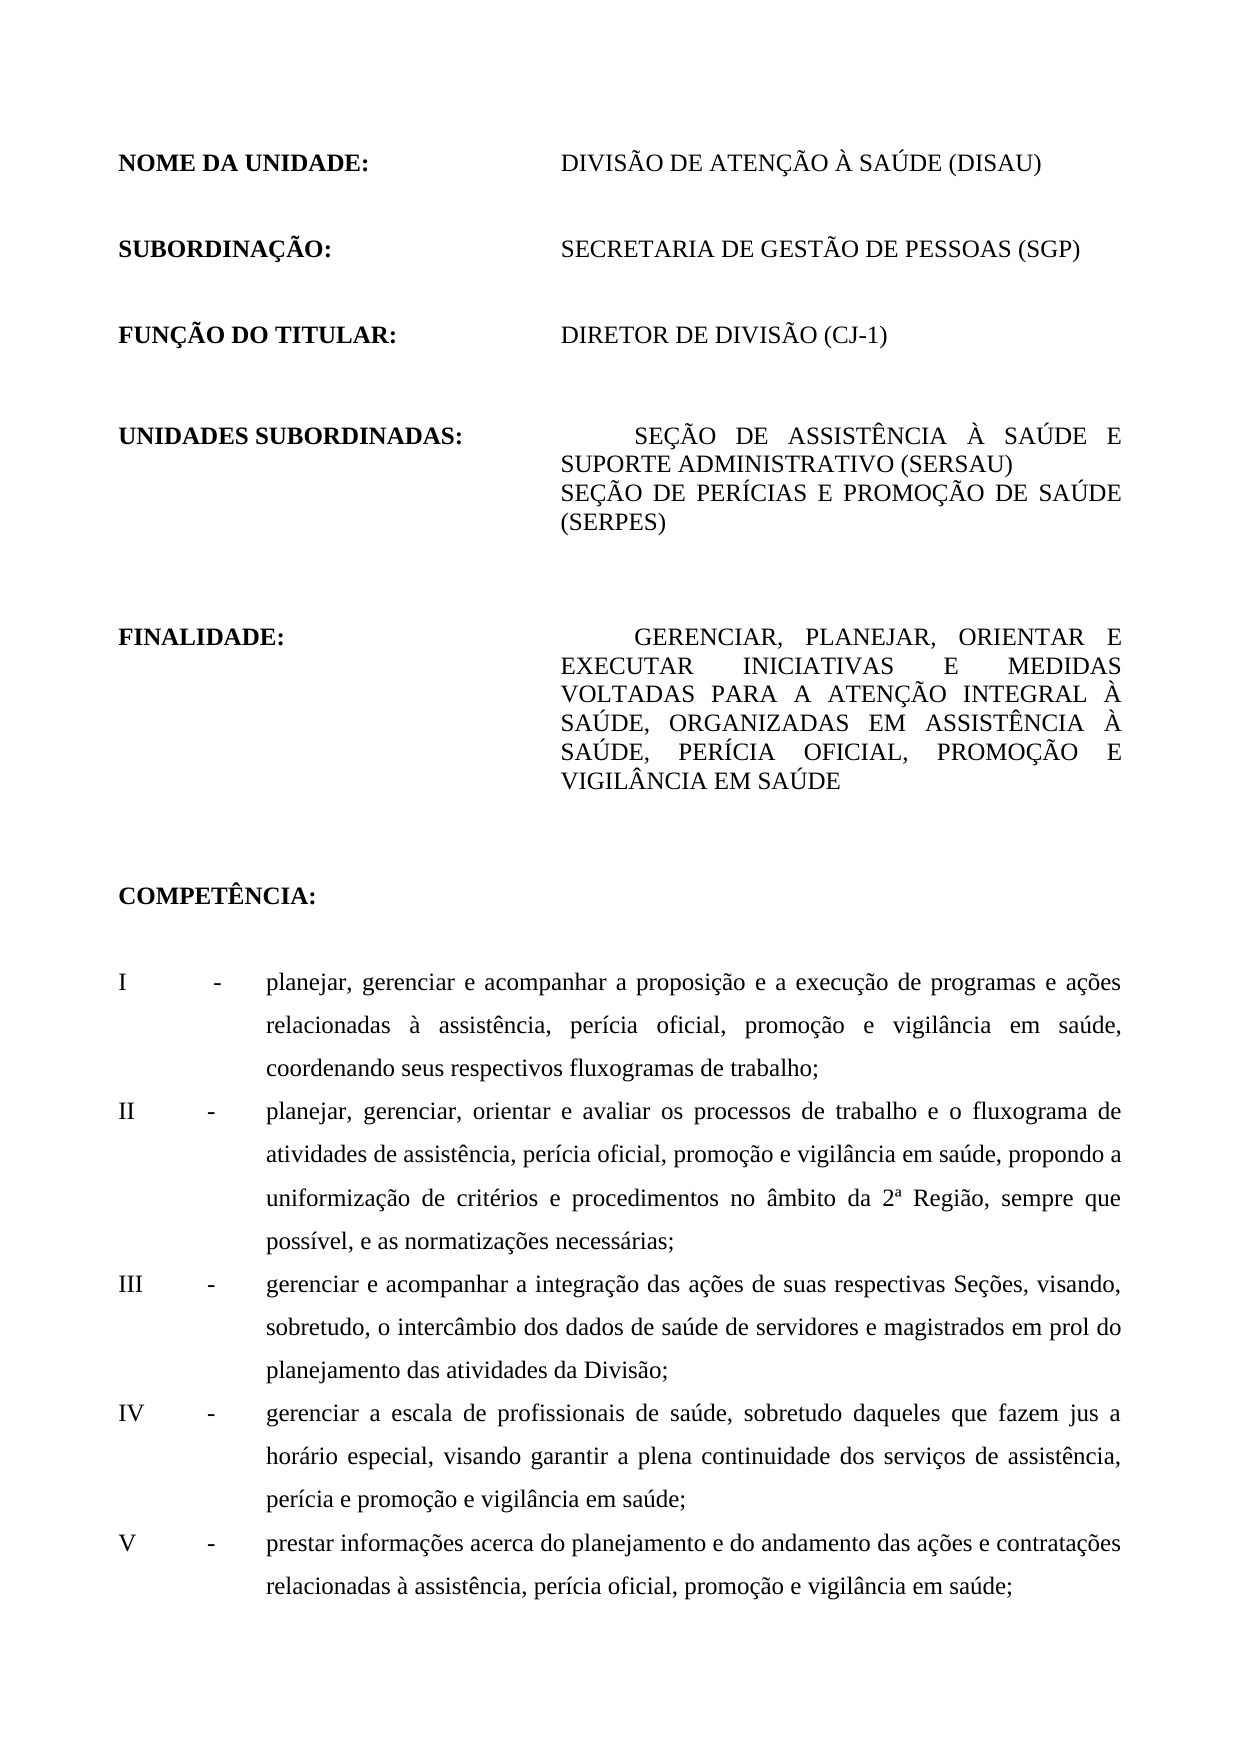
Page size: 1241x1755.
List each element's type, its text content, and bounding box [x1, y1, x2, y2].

text II - planejar, gerenciar, orientar e avaliar os processos de trabalho e o fluxograma de atividades de assistência, perícia oficial, promoção e vigilância em saúde, propondo a uniformização de critérios e procedimentos no âmbito da 2ª Região, sempre que possível, e as normatizações necessárias; [118, 1096, 1122, 1254]
text SUBORDINAÇÃO: SECRETARIA DE GESTÃO DE PESSOAS (SGP) [118, 234, 1122, 263]
text IV - gerenciar a escala de profissionais de saúde, sobretudo daqueles que fazem jus a horário especial, visando garantir a plena continuidade dos serviços de assistência, perícia e promoção e vigilância em saúde; [118, 1398, 1122, 1513]
text COMPETÊNCIA: [118, 881, 1122, 909]
text UNIDADES SUBORDINADAS: SEÇÃO DE ASSISTÊNCIA À SAÚDE E SUPORTE ADMINISTRATIVO (SERSAU) [118, 421, 1122, 478]
text FINALIDADE: GERENCIAR, PLANEJAR, ORIENTAR E EXECUTAR INICIATIVAS E MEDIDAS VOLTADAS PARA A ATENÇÃO INTEGRAL À SAÚDE, ORGANIZADAS EM ASSISTÊNCIA À SAÚDE, PERÍCIA OFICIAL, PROMOÇÃO E VIGILÂNCIA EM SAÚDE [118, 622, 1122, 794]
text NOME DA UNIDADE: DIVISÃO DE ATENÇÃO À SAÚDE (DISAU) [118, 148, 1122, 176]
text V - prestar informações acerca do planejamento e do andamento das ações e contratações relacionadas à assistência, perícia oficial, promoção e vigilância em saúde; [118, 1528, 1122, 1599]
text III - gerenciar e acompanhar a integração das ações de suas respectivas Seções, visando, sobretudo, o intercâmbio dos dados de saúde de servidores e magistrados em prol do planejamento das atividades da Divisão; [118, 1269, 1122, 1384]
text SEÇÃO DE PERÍCIAS E PROMOÇÃO DE SAÚDE (SERPES) [560, 478, 1122, 536]
text I - planejar, gerenciar e acompanhar a proposição e a execução de programas e ações relacionadas à assistência, perícia oficial, promoção e vigilância em saúde, coordenando seus respectivos fluxogramas de trabalho; [118, 967, 1122, 1082]
text FUNÇÃO DO TITULAR: DIRETOR DE DIVISÃO (CJ-1) [118, 320, 1122, 349]
